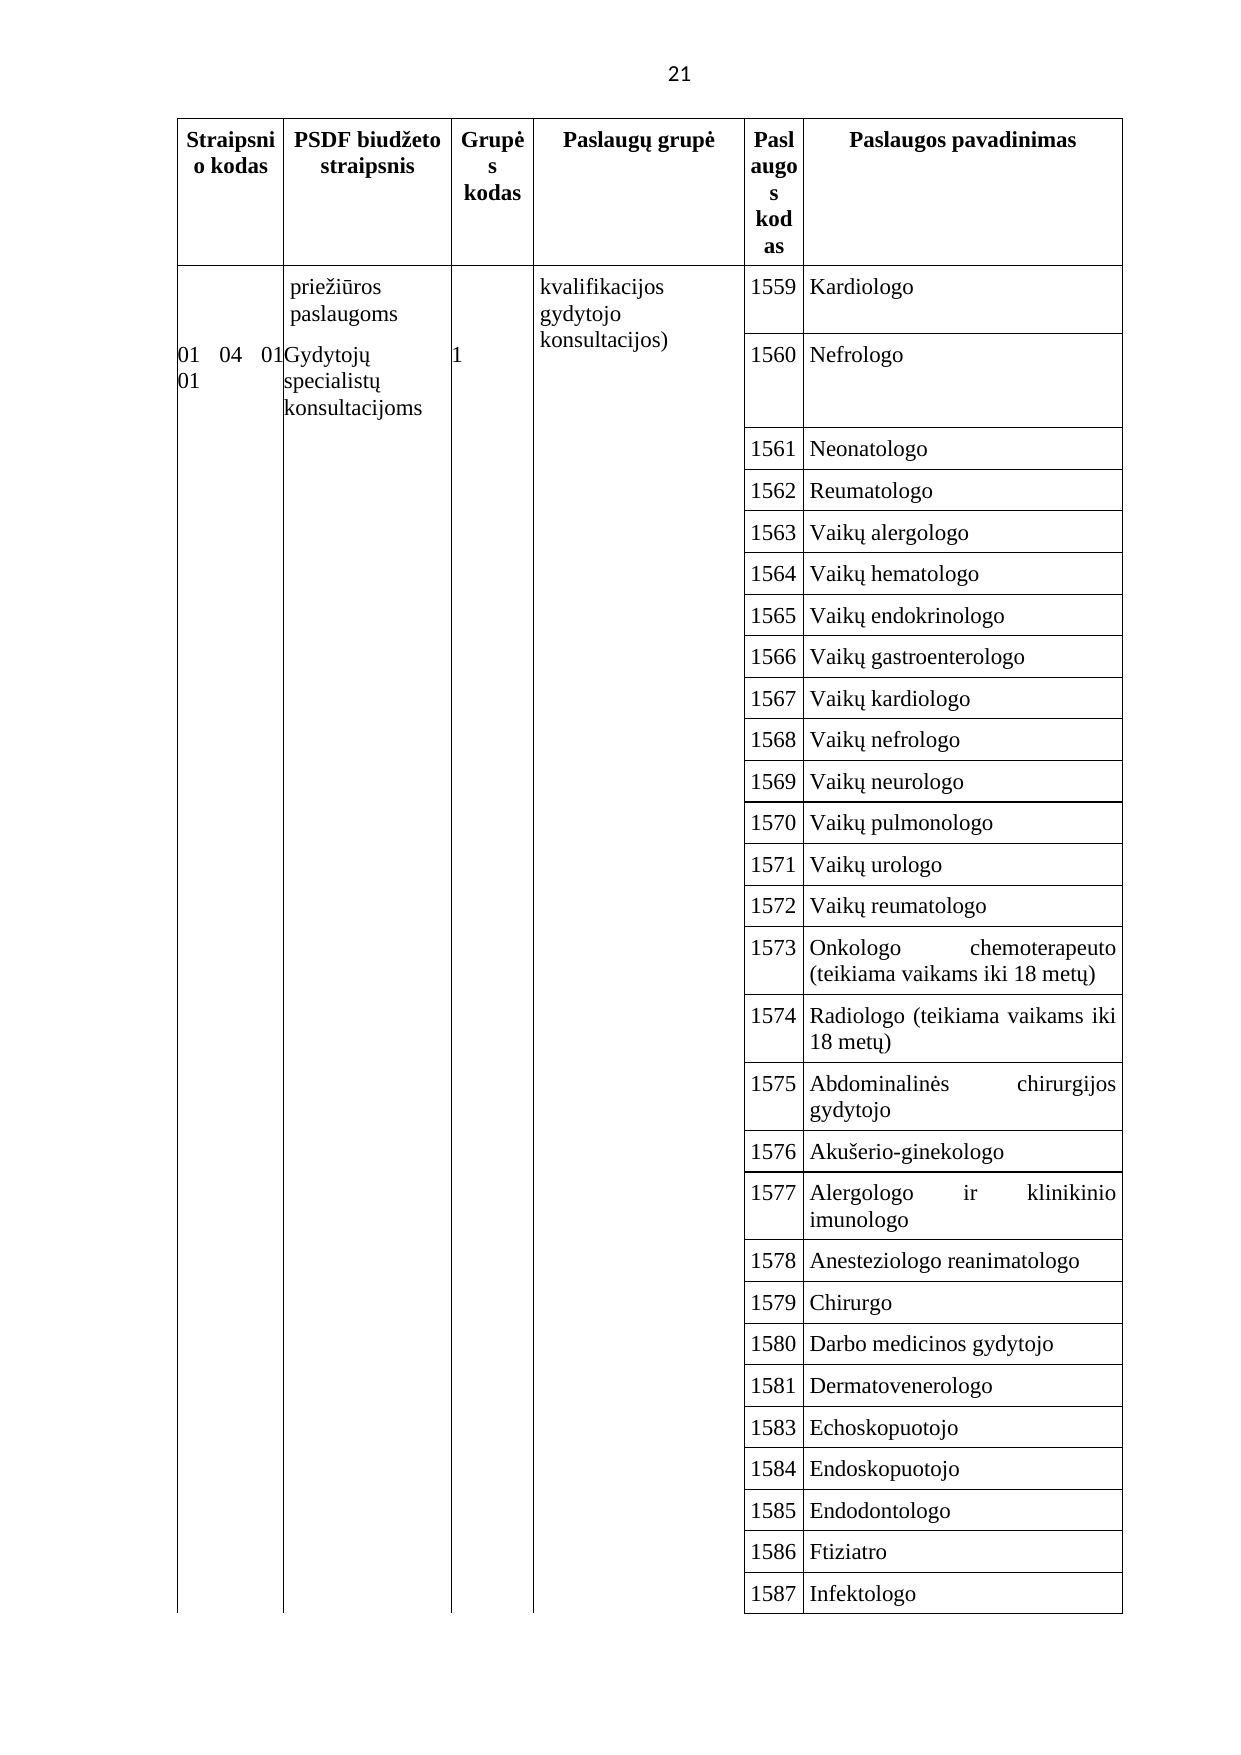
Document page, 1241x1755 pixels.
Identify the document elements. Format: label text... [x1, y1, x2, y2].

table_cell Vaikų pulmonologo [804, 803, 1122, 843]
table_cell [534, 843, 744, 884]
table_cell Ftiziatro [804, 1531, 1122, 1572]
table_cell [534, 1130, 744, 1171]
table_cell [178, 266, 283, 333]
table_cell [534, 1323, 744, 1364]
table_cell Gydytojų specialistų konsultacijoms [284, 333, 451, 427]
table_cell [178, 1281, 283, 1322]
table_cell [284, 1489, 451, 1530]
table_cell Dermatovenerologo [804, 1365, 1122, 1406]
table_cell [452, 1130, 533, 1171]
table_cell 1565 [745, 595, 803, 635]
table_cell [284, 1171, 451, 1239]
table_cell [534, 1489, 744, 1530]
table_cell [284, 469, 451, 510]
table_cell [178, 885, 283, 926]
table_cell [284, 1323, 451, 1364]
table_cell [284, 885, 451, 926]
table_cell [452, 1239, 533, 1281]
table_cell [284, 926, 451, 994]
table_cell 1577 [745, 1173, 803, 1239]
table_cell [178, 552, 283, 593]
table_cell [534, 594, 744, 635]
table_cell [284, 1530, 451, 1572]
table_header Paslaugų grupė [534, 119, 744, 265]
table_cell [284, 594, 451, 635]
table_cell [534, 1171, 744, 1239]
table_cell [178, 1062, 283, 1130]
table_cell [534, 926, 744, 994]
table_cell [452, 1323, 533, 1364]
table_cell [178, 1323, 283, 1364]
table_cell [452, 1489, 533, 1530]
table_cell 1567 [745, 678, 803, 718]
table_cell Nefrologo [804, 334, 1122, 427]
table_cell 1574 [745, 995, 803, 1062]
table_cell [534, 1447, 744, 1489]
table_cell Vaikų urologo [804, 844, 1122, 884]
table_header Grupės kodas [452, 119, 533, 265]
table_cell 1576 [745, 1131, 803, 1171]
table_cell 1564 [745, 553, 803, 593]
table_cell [284, 552, 451, 593]
table_header Paslaugos pavadinimas [804, 119, 1122, 265]
table_cell [534, 1239, 744, 1281]
table_header PSDF biudžeto straipsnis [284, 119, 451, 265]
table_cell [178, 1364, 283, 1406]
table_cell [284, 994, 451, 1062]
table_cell [534, 552, 744, 593]
table_cell 1563 [745, 511, 803, 552]
table_cell Endoskopuotojo [804, 1448, 1122, 1489]
table_cell 1581 [745, 1365, 803, 1406]
table_cell [284, 677, 451, 718]
table_cell [534, 635, 744, 677]
table_cell [178, 1130, 283, 1171]
table_cell [452, 1530, 533, 1572]
table_cell [452, 1447, 533, 1489]
table_cell [534, 994, 744, 1062]
table_cell 1559 [745, 266, 803, 333]
table_cell 1569 [745, 761, 803, 801]
table_cell [452, 926, 533, 994]
table_cell [284, 1364, 451, 1406]
table_cell 1572 [745, 886, 803, 926]
table_cell 1573 [745, 927, 803, 994]
table_cell [178, 1572, 283, 1613]
table_cell [178, 1171, 283, 1239]
table_cell [284, 1447, 451, 1489]
table_cell Radiologo (teikiama vaikams iki 18 metų) [804, 995, 1122, 1062]
table_cell Vaikų gastroenterologo [804, 636, 1122, 677]
table_cell [452, 994, 533, 1062]
table_cell [534, 510, 744, 552]
table_cell [178, 760, 283, 801]
table_cell [452, 266, 533, 333]
table_cell [284, 1406, 451, 1447]
table_cell 1578 [745, 1240, 803, 1281]
table_header Paslaugos kodas [745, 119, 803, 265]
table_cell [452, 635, 533, 677]
table_cell [178, 510, 283, 552]
table_cell [178, 594, 283, 635]
table_cell [452, 801, 533, 843]
table_cell [534, 1364, 744, 1406]
table_cell 01 04 01 01 [178, 333, 283, 427]
table_cell Vaikų neurologo [804, 761, 1122, 801]
table_cell [534, 1406, 744, 1447]
table_cell [452, 1281, 533, 1322]
table_cell Vaikų kardiologo [804, 678, 1122, 718]
table_cell [178, 469, 283, 510]
table_cell [534, 760, 744, 801]
table_cell Akušerio-ginekologo [804, 1131, 1122, 1171]
table_cell 1584 [745, 1448, 803, 1489]
table_cell Vaikų nefrologo [804, 719, 1122, 760]
table_cell [452, 427, 533, 469]
table_cell [452, 552, 533, 593]
table_cell Vaikų reumatologo [804, 886, 1122, 926]
table_cell 1587 [745, 1573, 803, 1613]
table_cell 1561 [745, 428, 803, 469]
table_cell Vaikų endokrinologo [804, 595, 1122, 635]
table_cell 1 [452, 333, 533, 427]
table_cell 1575 [745, 1063, 803, 1130]
table_cell [534, 469, 744, 510]
table_cell [452, 1364, 533, 1406]
table_cell [284, 427, 451, 469]
table_cell 1586 [745, 1531, 803, 1572]
table_cell [284, 1239, 451, 1281]
table_cell 1568 [745, 719, 803, 760]
table_cell [452, 677, 533, 718]
table_cell [284, 1062, 451, 1130]
table_cell 1560 [745, 334, 803, 427]
table_cell [178, 843, 283, 884]
table_cell Chirurgo [804, 1282, 1122, 1322]
table_cell [178, 1489, 283, 1530]
table_cell [178, 1239, 283, 1281]
table_cell Onkologo chemoterapeuto (teikiama vaikams iki 18 metų) [804, 927, 1122, 994]
table_cell 1571 [745, 844, 803, 884]
table_cell [178, 718, 283, 760]
table_cell [534, 1281, 744, 1322]
table_cell [284, 635, 451, 677]
table_cell [178, 1406, 283, 1447]
table_cell [452, 885, 533, 926]
table_cell [178, 801, 283, 843]
table_cell [534, 677, 744, 718]
table_cell [452, 718, 533, 760]
table_cell [452, 843, 533, 884]
table_cell [178, 427, 283, 469]
table_cell [534, 1062, 744, 1130]
table_cell Reumatologo [804, 470, 1122, 510]
table_cell [452, 510, 533, 552]
table_cell [452, 1406, 533, 1447]
table_cell [284, 843, 451, 884]
table_cell [178, 677, 283, 718]
table_cell [178, 635, 283, 677]
table_cell [534, 1530, 744, 1572]
table_cell [284, 760, 451, 801]
table_cell 1583 [745, 1407, 803, 1447]
table_cell [178, 994, 283, 1062]
table_cell [284, 510, 451, 552]
table_cell Infektologo [804, 1573, 1122, 1613]
table_cell Vaikų alergologo [804, 511, 1122, 552]
table_cell [284, 1130, 451, 1171]
table_cell Kardiologo [804, 266, 1122, 333]
table_cell [452, 469, 533, 510]
table_cell Anesteziologo reanimatologo [804, 1240, 1122, 1281]
table_cell [452, 760, 533, 801]
table_cell [284, 718, 451, 760]
table_cell kvalifikacijos gydytojo konsultacijos) [534, 266, 744, 469]
table_cell 1580 [745, 1324, 803, 1364]
table_cell Endodontologo [804, 1490, 1122, 1530]
table_cell Darbo medicinos gydytojo [804, 1324, 1122, 1364]
table_cell [178, 1447, 283, 1489]
table_cell Echoskopuotojo [804, 1407, 1122, 1447]
table_cell Alergologo ir klinikinio imunologo [804, 1173, 1122, 1239]
table_cell Abdominalinės chirurgijos gydytojo [804, 1063, 1122, 1130]
table_cell Vaikų hematologo [804, 553, 1122, 593]
table_cell [452, 1572, 533, 1613]
table_cell [284, 801, 451, 843]
table_cell [534, 885, 744, 926]
table_cell [178, 1530, 283, 1572]
table_cell [452, 1062, 533, 1130]
table_cell 1566 [745, 636, 803, 677]
table_cell 1570 [745, 803, 803, 843]
table_cell [534, 718, 744, 760]
table_cell [284, 1281, 451, 1322]
table_cell Neonatologo [804, 428, 1122, 469]
table_cell 1562 [745, 470, 803, 510]
table_cell [178, 926, 283, 994]
table_cell [452, 594, 533, 635]
table_cell 1585 [745, 1490, 803, 1530]
table_cell [534, 801, 744, 843]
table_cell priežiūros paslaugoms [284, 266, 451, 333]
table_header Straipsnio kodas [178, 119, 283, 265]
table_cell [452, 1171, 533, 1239]
table_cell [284, 1572, 451, 1613]
table_cell [534, 1572, 744, 1613]
table_cell 1579 [745, 1282, 803, 1322]
